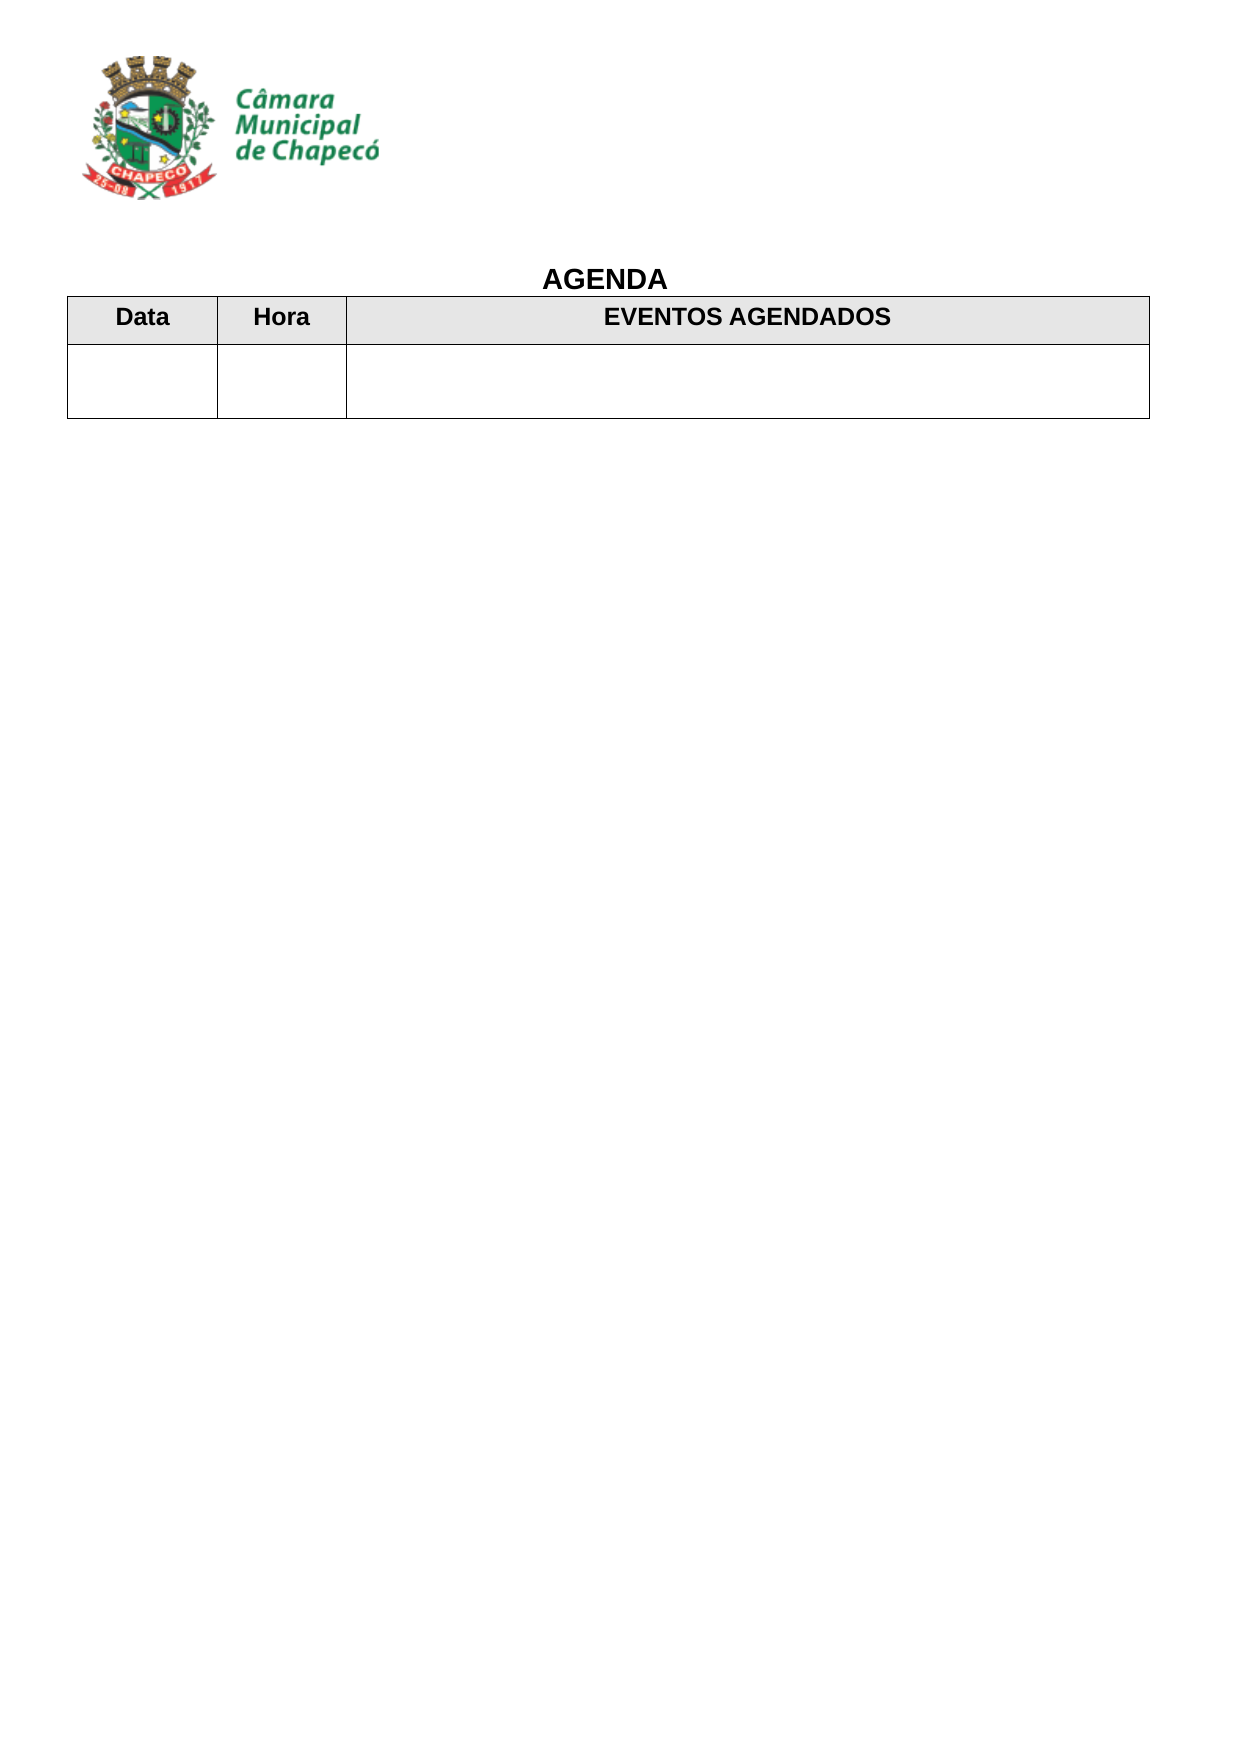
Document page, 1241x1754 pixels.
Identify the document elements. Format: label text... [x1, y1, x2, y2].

table_header Data [68, 297, 217, 344]
text AGENDA [65, 262, 1145, 296]
picture [81, 56, 379, 200]
table_cell [68, 345, 217, 417]
table_header EVENTOS AGENDADOS [347, 297, 1149, 344]
table_cell [347, 345, 1149, 417]
table_cell [218, 345, 346, 417]
table_header Hora [218, 297, 346, 344]
